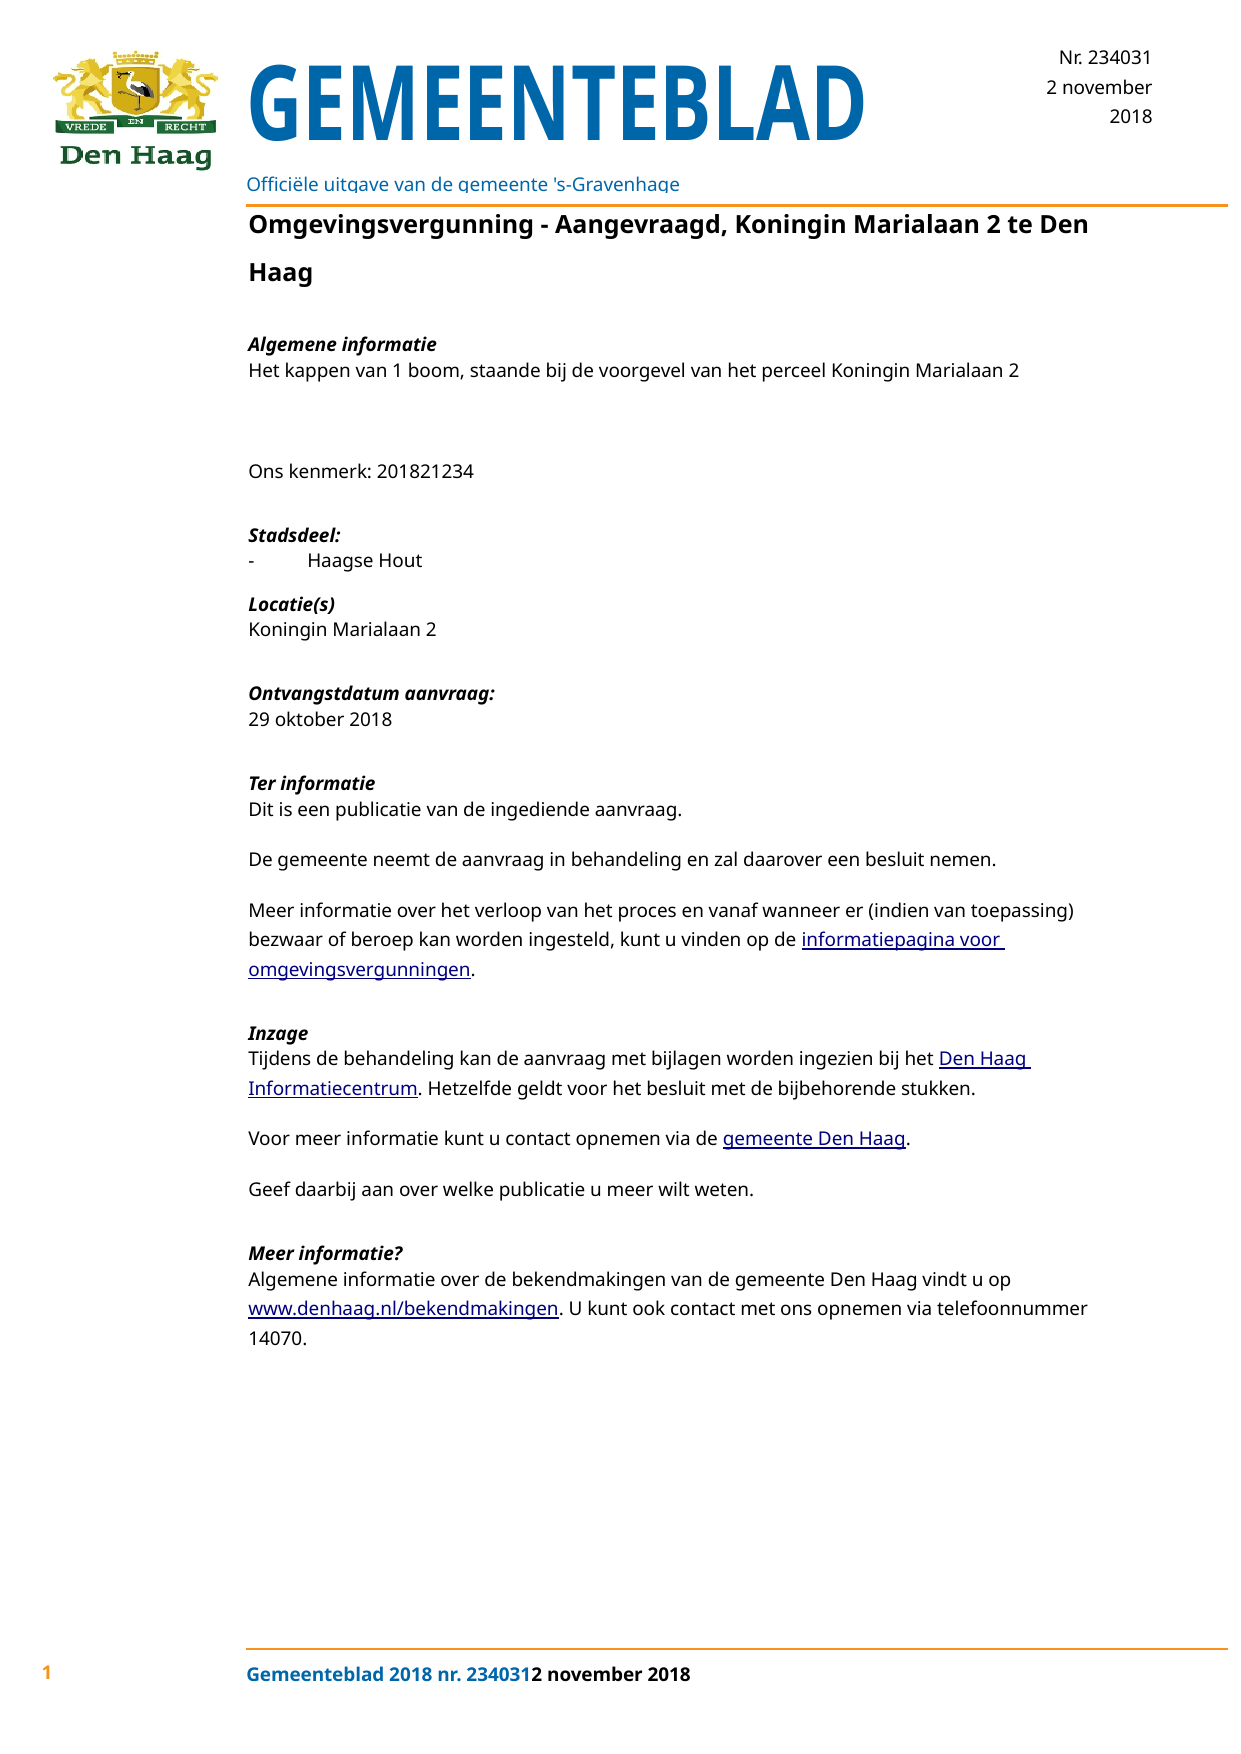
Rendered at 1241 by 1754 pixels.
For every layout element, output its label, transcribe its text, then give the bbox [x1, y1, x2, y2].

text Meer informatie over het verloop van het proces en vanaf wanneer er (indien van toepassing) bezwaar of beroep kan worden ingesteld, kunt u vinden op de informatiepagina voor omgevingsvergunningen. [248, 897, 1152, 982]
text Meer informatie? [248, 1240, 1152, 1266]
text Ontvangstdatum aanvraag: [248, 681, 1152, 706]
text 29 oktober 2018 [248, 706, 1152, 732]
text Inzage [248, 1020, 1152, 1046]
text Het kappen van 1 boom, staande bij de voorgevel van het perceel Koningin Marialaan 2 [248, 357, 1152, 383]
text De gemeente neemt de aanvraag in behandeling en zal daarover een besluit nemen. [248, 846, 1152, 872]
text Algemene informatie over de bekendmakingen van de gemeente Den Haag vindt u op www.denhaag.nl/bekendmakingen. U kunt ook contact met ons opnemen via telefoonnummer 14070. [248, 1266, 1152, 1351]
text Tijdens de behandeling kan de aanvraag met bijlagen worden ingezien bij het Den Haag Informatiecentrum. Hetzelfde geldt voor het besluit met de bijbehorende stukken. [248, 1046, 1152, 1101]
text Voor meer informatie kunt u contact opnemen via de gemeente Den Haag. [248, 1126, 1152, 1151]
list Haagse Hout [248, 548, 1152, 573]
text Dit is een publicatie van de ingediende aanvraag. [248, 796, 1152, 822]
picture [41, 47, 231, 172]
text Locatie(s) [248, 591, 1152, 617]
text Ons kenmerk: 201821234 [248, 458, 1152, 484]
text Ter informatie [248, 770, 1152, 796]
text Algemene informatie [248, 331, 1152, 357]
text Koningin Marialaan 2 [248, 617, 1152, 642]
text Stadsdeel: [248, 522, 1152, 548]
text Geef daarbij aan over welke publicatie u meer wilt weten. [248, 1176, 1152, 1202]
text Omgevingsvergunning - Aangevraagd, Koningin Marialaan 2 te Den Haag [248, 207, 1152, 288]
